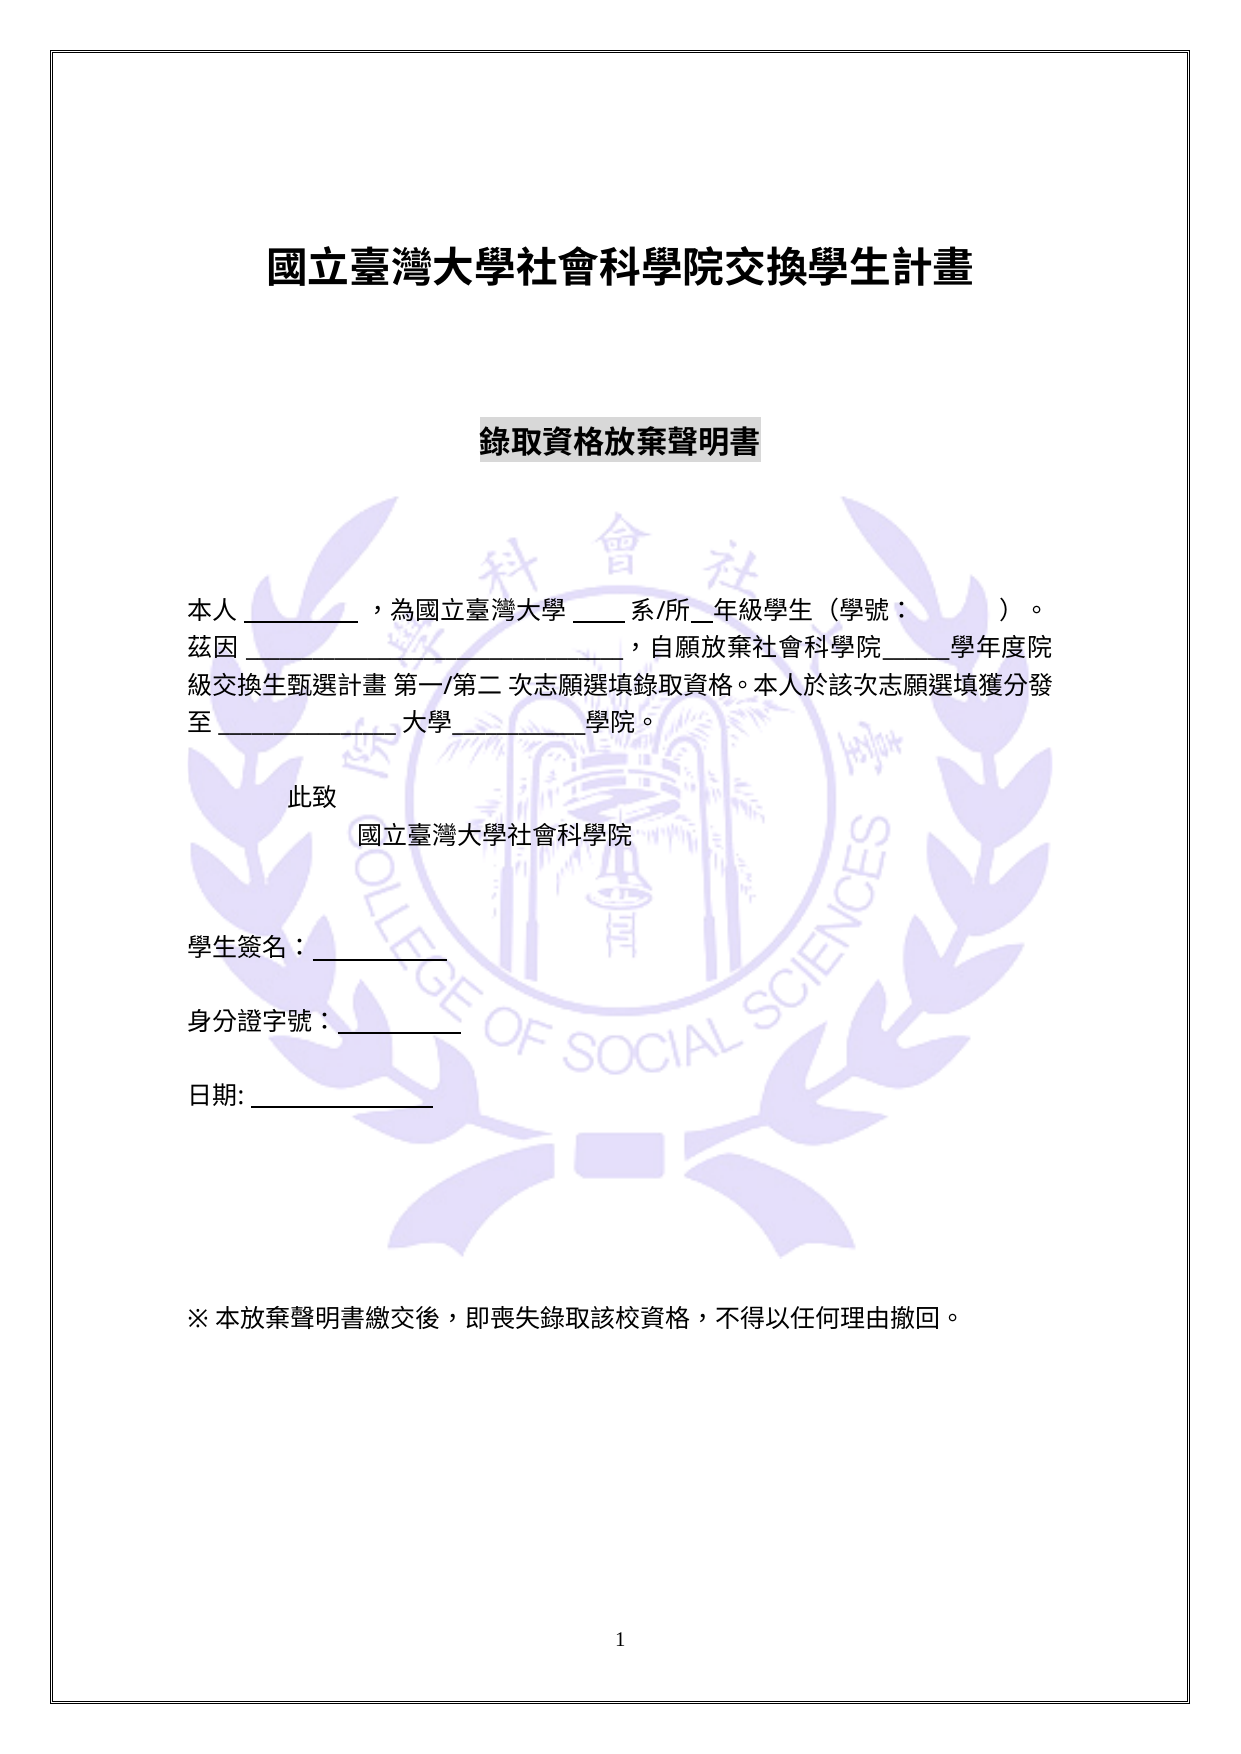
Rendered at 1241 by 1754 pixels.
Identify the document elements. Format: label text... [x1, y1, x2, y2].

text ※ 本放棄聲明書繳交後，即喪失錄取該校資格，不得以任何理由撤回。 [187, 1298, 1053, 1336]
text 國立臺灣大學社會科學院交換學生計畫 [187, 227, 1053, 302]
text 錄取資格放棄聲明書 [187, 402, 1053, 477]
